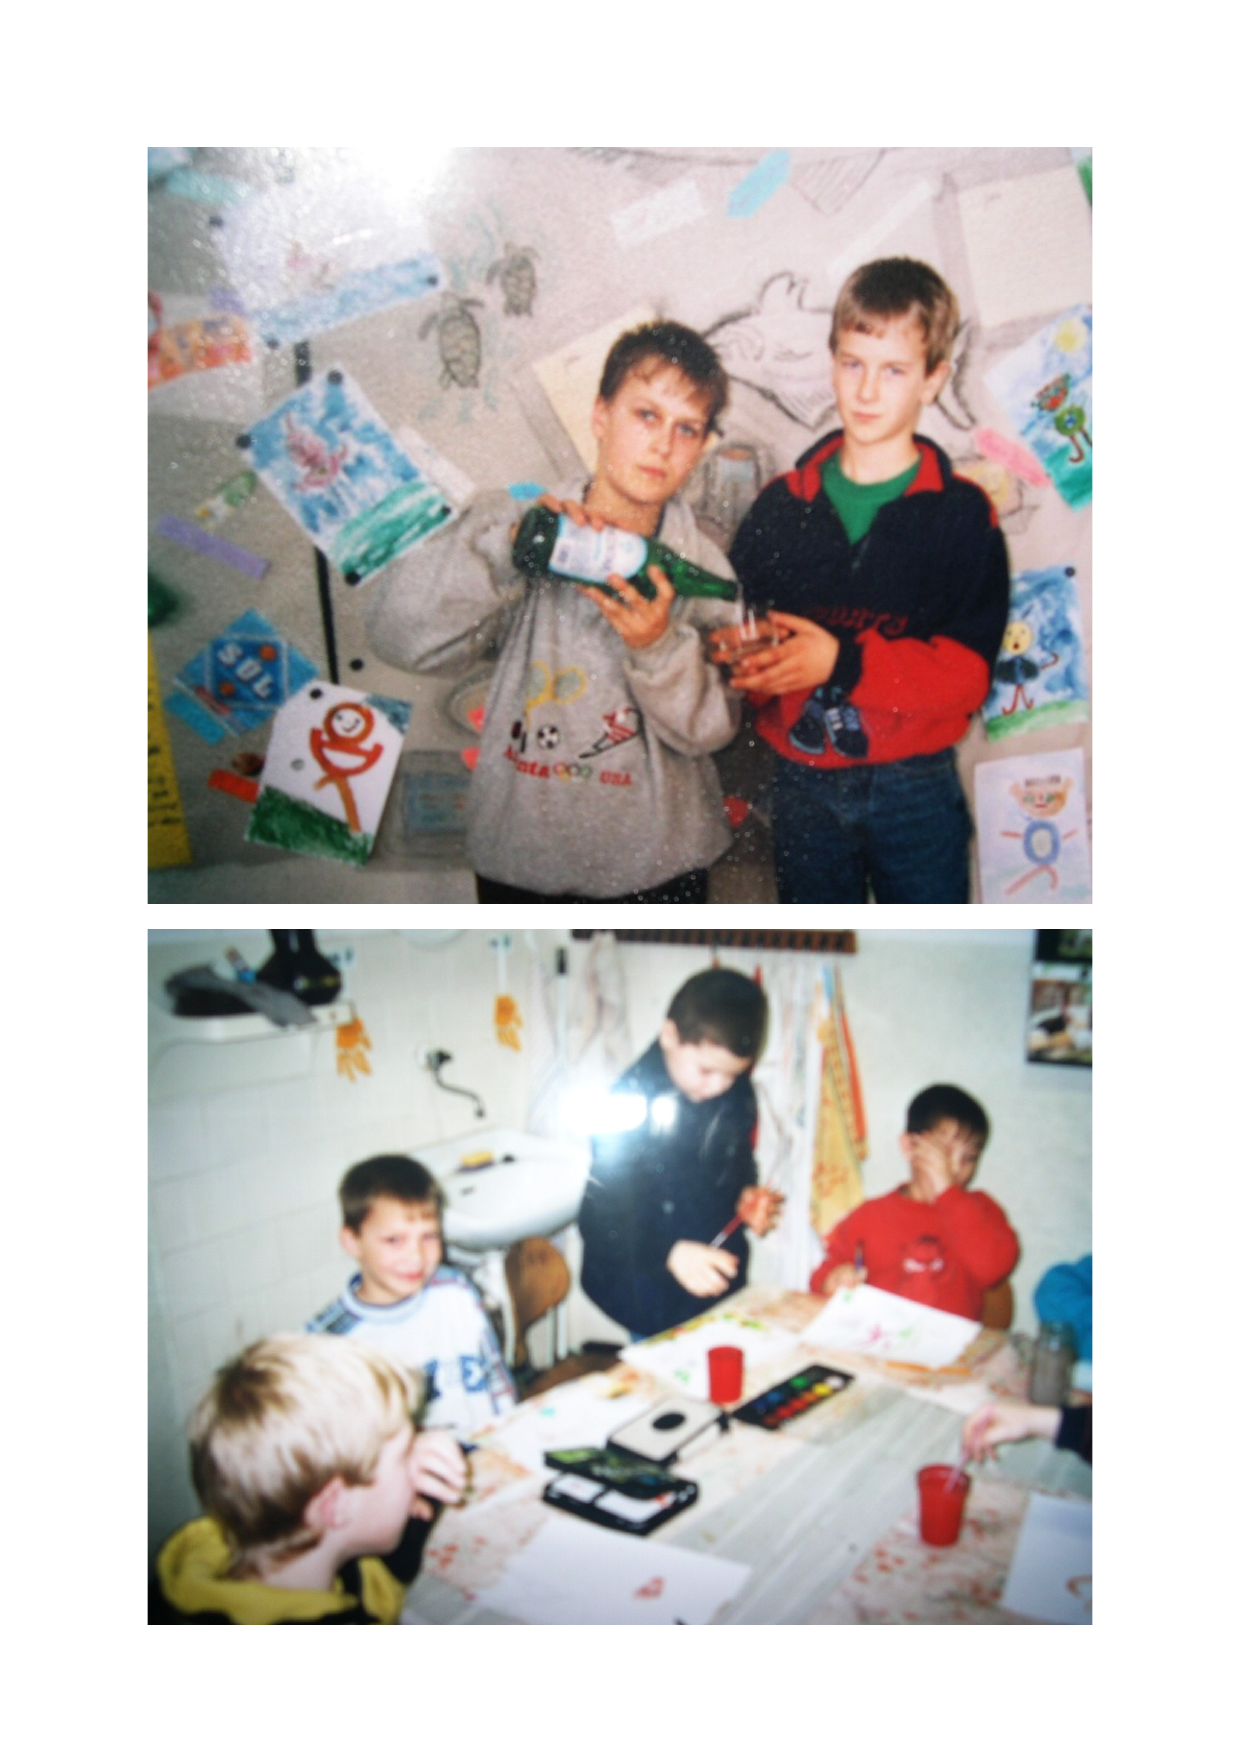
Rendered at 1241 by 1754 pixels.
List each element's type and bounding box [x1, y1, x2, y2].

picture [147, 929, 1093, 1625]
picture [147, 147, 1093, 904]
